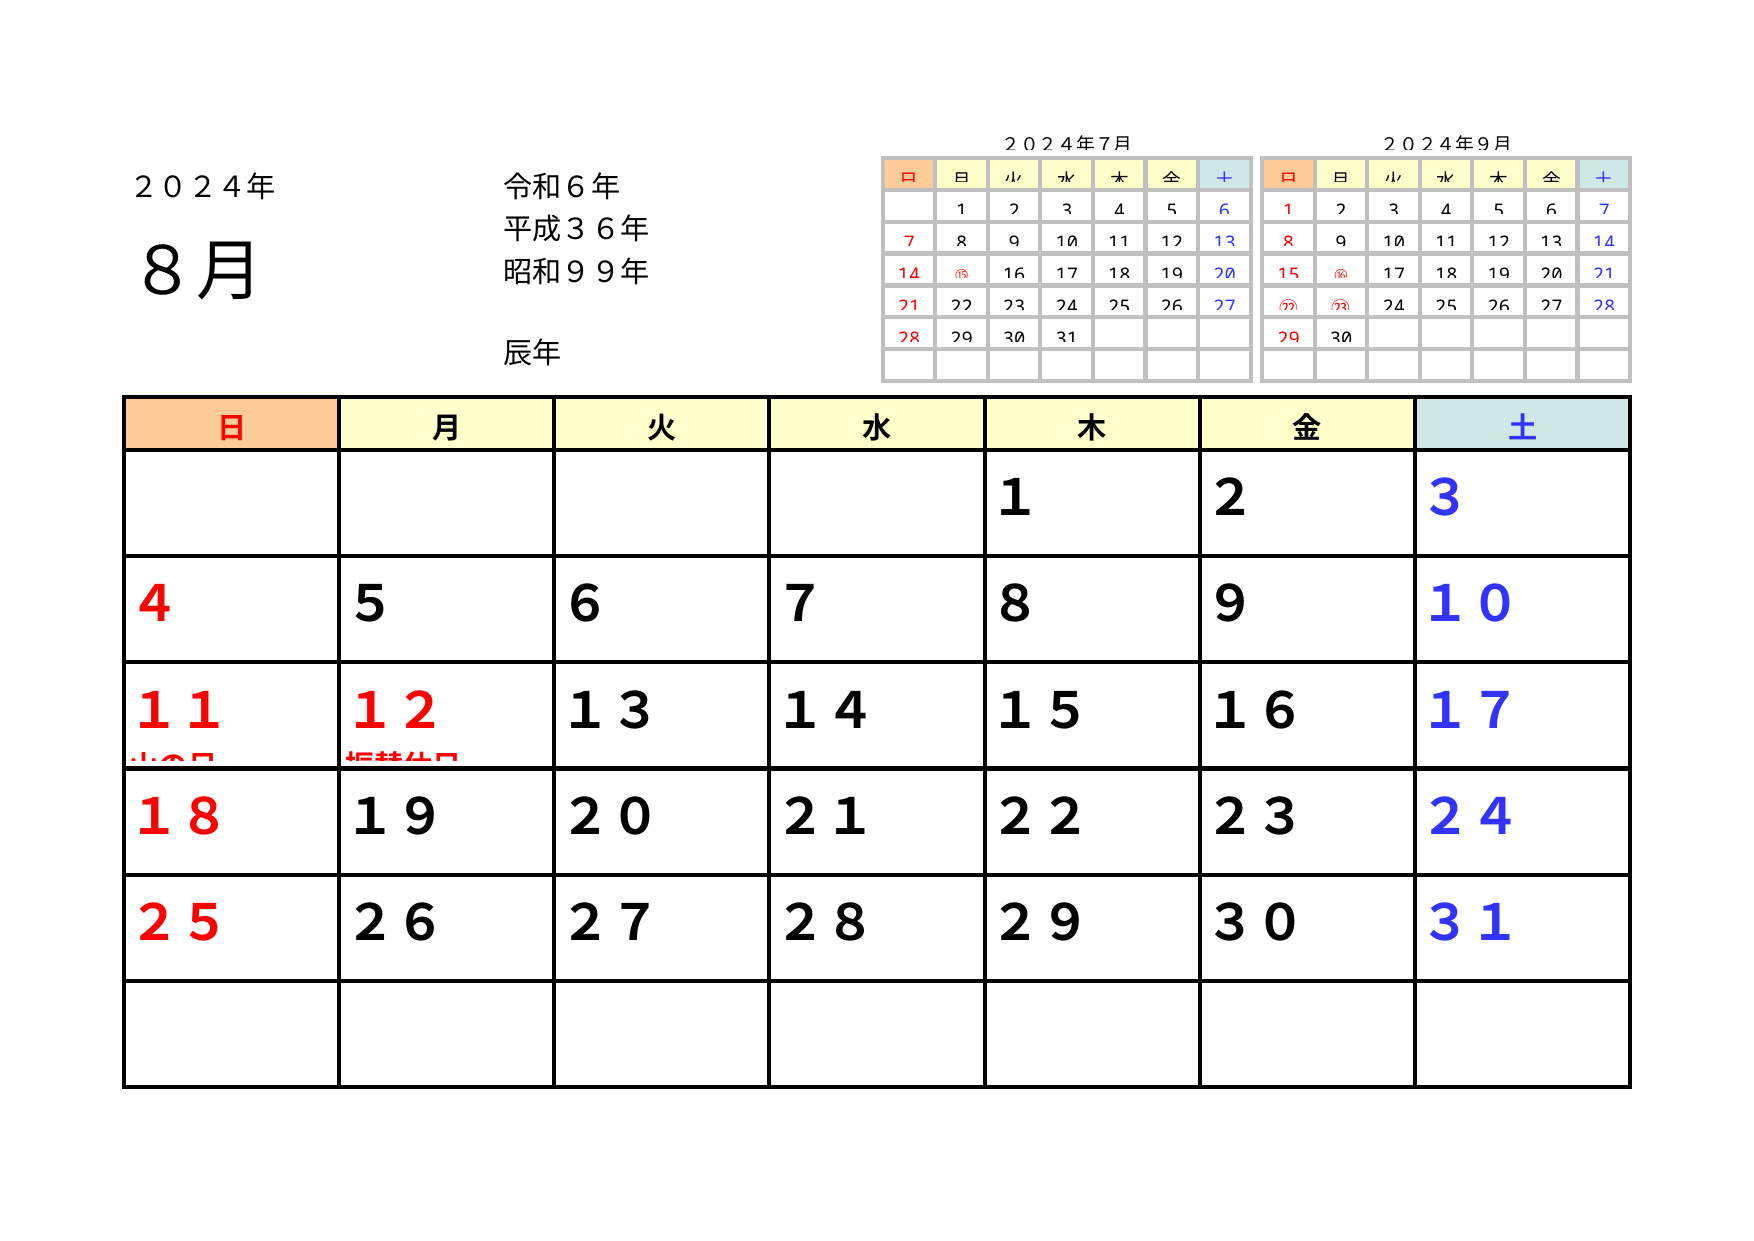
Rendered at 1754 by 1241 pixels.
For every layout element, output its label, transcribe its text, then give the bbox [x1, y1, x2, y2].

table_cell 日 [1264, 160, 1313, 188]
table_cell 29 [1264, 319, 1313, 347]
table_cell [885, 351, 933, 379]
table_cell 19 [1474, 256, 1523, 283]
table_cell 24 [1042, 288, 1091, 315]
table_cell [1474, 351, 1523, 379]
table_cell 木 [1095, 160, 1143, 188]
table_cell 25 [1422, 288, 1470, 315]
table_cell 火 [1369, 160, 1418, 188]
table_cell [1042, 351, 1091, 379]
table_cell ⑮ [937, 256, 986, 283]
table_cell [1474, 319, 1523, 347]
table_cell １９ [341, 771, 552, 873]
table_cell 4 [1422, 192, 1470, 219]
table_cell ２６ [341, 877, 552, 979]
table_cell 4 [1095, 192, 1143, 219]
table_cell 6 [1527, 192, 1575, 219]
table_cell 12 [1148, 224, 1196, 251]
table_cell [1202, 983, 1413, 1085]
table_cell [1580, 319, 1628, 347]
table_cell 26 [1148, 288, 1196, 315]
table_cell １４ [771, 664, 983, 766]
table_cell 11 [1422, 224, 1470, 251]
table_cell 12 [1474, 224, 1523, 251]
table_header ２０２４年９月 [1262, 124, 1630, 156]
table_cell 3 [1369, 192, 1418, 219]
table_header 月 [341, 399, 552, 448]
table_cell 27 [1527, 288, 1575, 315]
table_cell ⑯ [1317, 256, 1365, 283]
table_header 土 [1417, 399, 1628, 448]
table_cell [1527, 319, 1575, 347]
table_cell 11 [1095, 224, 1143, 251]
table_cell 2 [990, 192, 1038, 219]
table_cell 8 [937, 224, 986, 251]
table_cell 5 [1474, 192, 1523, 219]
table_cell [987, 983, 1198, 1085]
table_header 木 [987, 399, 1198, 448]
table_cell １２ 振替休日 [341, 664, 552, 766]
table_cell [1527, 351, 1575, 379]
table_cell 5 [1148, 192, 1196, 219]
table_cell 1 [1264, 192, 1313, 219]
table_cell [1317, 351, 1365, 379]
table_cell 15 [1264, 256, 1313, 283]
table_cell 木 [1474, 160, 1523, 188]
table_cell 3 [1042, 192, 1091, 219]
table_cell 2 [1317, 192, 1365, 219]
table_cell ９ [1202, 558, 1413, 660]
table_cell 火 [990, 160, 1038, 188]
table_cell 28 [1580, 288, 1628, 315]
table_cell [1264, 351, 1313, 379]
table_cell [556, 452, 767, 554]
table_cell 13 [1200, 224, 1249, 251]
table_cell 17 [1042, 256, 1091, 283]
table_cell 31 [1042, 319, 1091, 347]
table_cell [1422, 351, 1470, 379]
table_cell 金 [1527, 160, 1575, 188]
table_cell 金 [1148, 160, 1196, 188]
table_cell [126, 452, 337, 554]
table_cell １ [987, 452, 1198, 554]
table_cell [1095, 351, 1143, 379]
table_cell 24 [1369, 288, 1418, 315]
table_cell 7 [1580, 192, 1628, 219]
table_cell 25 [1095, 288, 1143, 315]
table_cell 29 [937, 319, 986, 347]
table_header [118, 118, 497, 389]
table_cell 23 [990, 288, 1038, 315]
table_cell 28 [885, 319, 933, 347]
table_cell 水 [1422, 160, 1470, 188]
table_cell 14 [885, 256, 933, 283]
table_cell 9 [990, 224, 1038, 251]
table_cell [1200, 319, 1249, 347]
table_cell ３０ [1202, 877, 1413, 979]
table_cell [126, 983, 337, 1085]
table_cell ８月 [124, 212, 492, 320]
table_cell 土 [1580, 160, 1628, 188]
table_cell 21 [885, 288, 933, 315]
table_cell [1095, 319, 1143, 347]
table_cell 日 [885, 160, 933, 188]
table_header 水 [771, 399, 983, 448]
table_cell ２０ [556, 771, 767, 873]
table_cell １０ [1417, 558, 1628, 660]
table_cell 18 [1095, 256, 1143, 283]
table_cell １１ 山の日 [126, 664, 337, 766]
table_cell ㉒ [1264, 288, 1313, 315]
table_cell ６ [556, 558, 767, 660]
table_cell 19 [1148, 256, 1196, 283]
table_cell 21 [1580, 256, 1628, 283]
table_cell 8 [1264, 224, 1313, 251]
table_cell ２３ [1202, 771, 1413, 873]
table_header [1256, 118, 1636, 389]
table_cell [771, 983, 983, 1085]
table_header 令和６年 平成３６年 昭和９９年 辰年 [498, 118, 877, 389]
table_cell [885, 192, 933, 219]
table_cell [341, 452, 552, 554]
table_cell 月 [1317, 160, 1365, 188]
table_cell 14 [1580, 224, 1628, 251]
table_cell 1 [937, 192, 986, 219]
table_cell 30 [1317, 319, 1365, 347]
table_cell [1369, 319, 1418, 347]
table_cell １８ [126, 771, 337, 873]
table_cell [1417, 983, 1628, 1085]
table_cell [341, 983, 552, 1085]
table_cell ㉓ [1317, 288, 1365, 315]
table_header ２０２４年７月 [883, 124, 1251, 156]
table_cell 7 [885, 224, 933, 251]
table_cell 10 [1042, 224, 1091, 251]
table_cell 月 [937, 160, 986, 188]
table_header ２０２４年 [124, 158, 492, 212]
table_cell ７ [771, 558, 983, 660]
table_cell ２７ [556, 877, 767, 979]
table_cell 13 [1527, 224, 1575, 251]
table_cell [990, 351, 1038, 379]
table_header 日 [126, 399, 337, 448]
table_cell 9 [1317, 224, 1365, 251]
table_cell [1580, 351, 1628, 379]
table_cell ８ [987, 558, 1198, 660]
table_cell 16 [990, 256, 1038, 283]
table_cell 18 [1422, 256, 1470, 283]
table_cell [1148, 351, 1196, 379]
table_cell 20 [1200, 256, 1249, 283]
table_cell １３ [556, 664, 767, 766]
table_cell [771, 452, 983, 554]
table_cell [1422, 319, 1470, 347]
table_cell 26 [1474, 288, 1523, 315]
table_cell [1200, 351, 1249, 379]
table_cell ２１ [771, 771, 983, 873]
table_cell ５ [341, 558, 552, 660]
table_cell １７ [1417, 664, 1628, 766]
table_cell ２８ [771, 877, 983, 979]
table_cell 27 [1200, 288, 1249, 315]
table_header [877, 118, 1256, 389]
table_cell ２２ [987, 771, 1198, 873]
table_cell [556, 983, 767, 1085]
table_cell 30 [990, 319, 1038, 347]
table_cell 17 [1369, 256, 1418, 283]
table_cell ２５ [126, 877, 337, 979]
table_header 金 [1202, 399, 1413, 448]
table_header 火 [556, 399, 767, 448]
table_cell ２９ [987, 877, 1198, 979]
table_cell 水 [1042, 160, 1091, 188]
table_cell ４ [126, 558, 337, 660]
table_cell ３１ [1417, 877, 1628, 979]
table_cell 土 [1200, 160, 1249, 188]
table_cell [937, 351, 986, 379]
table_cell １５ [987, 664, 1198, 766]
table_cell 6 [1200, 192, 1249, 219]
table_cell ３ [1417, 452, 1628, 554]
table_cell [1369, 351, 1418, 379]
table_cell [1148, 319, 1196, 347]
table_cell ２ [1202, 452, 1413, 554]
table_cell [118, 389, 1636, 1095]
table_cell 22 [937, 288, 986, 315]
table_cell １６ [1202, 664, 1413, 766]
table_cell 20 [1527, 256, 1575, 283]
table_cell 10 [1369, 224, 1418, 251]
table_cell ２４ [1417, 771, 1628, 873]
